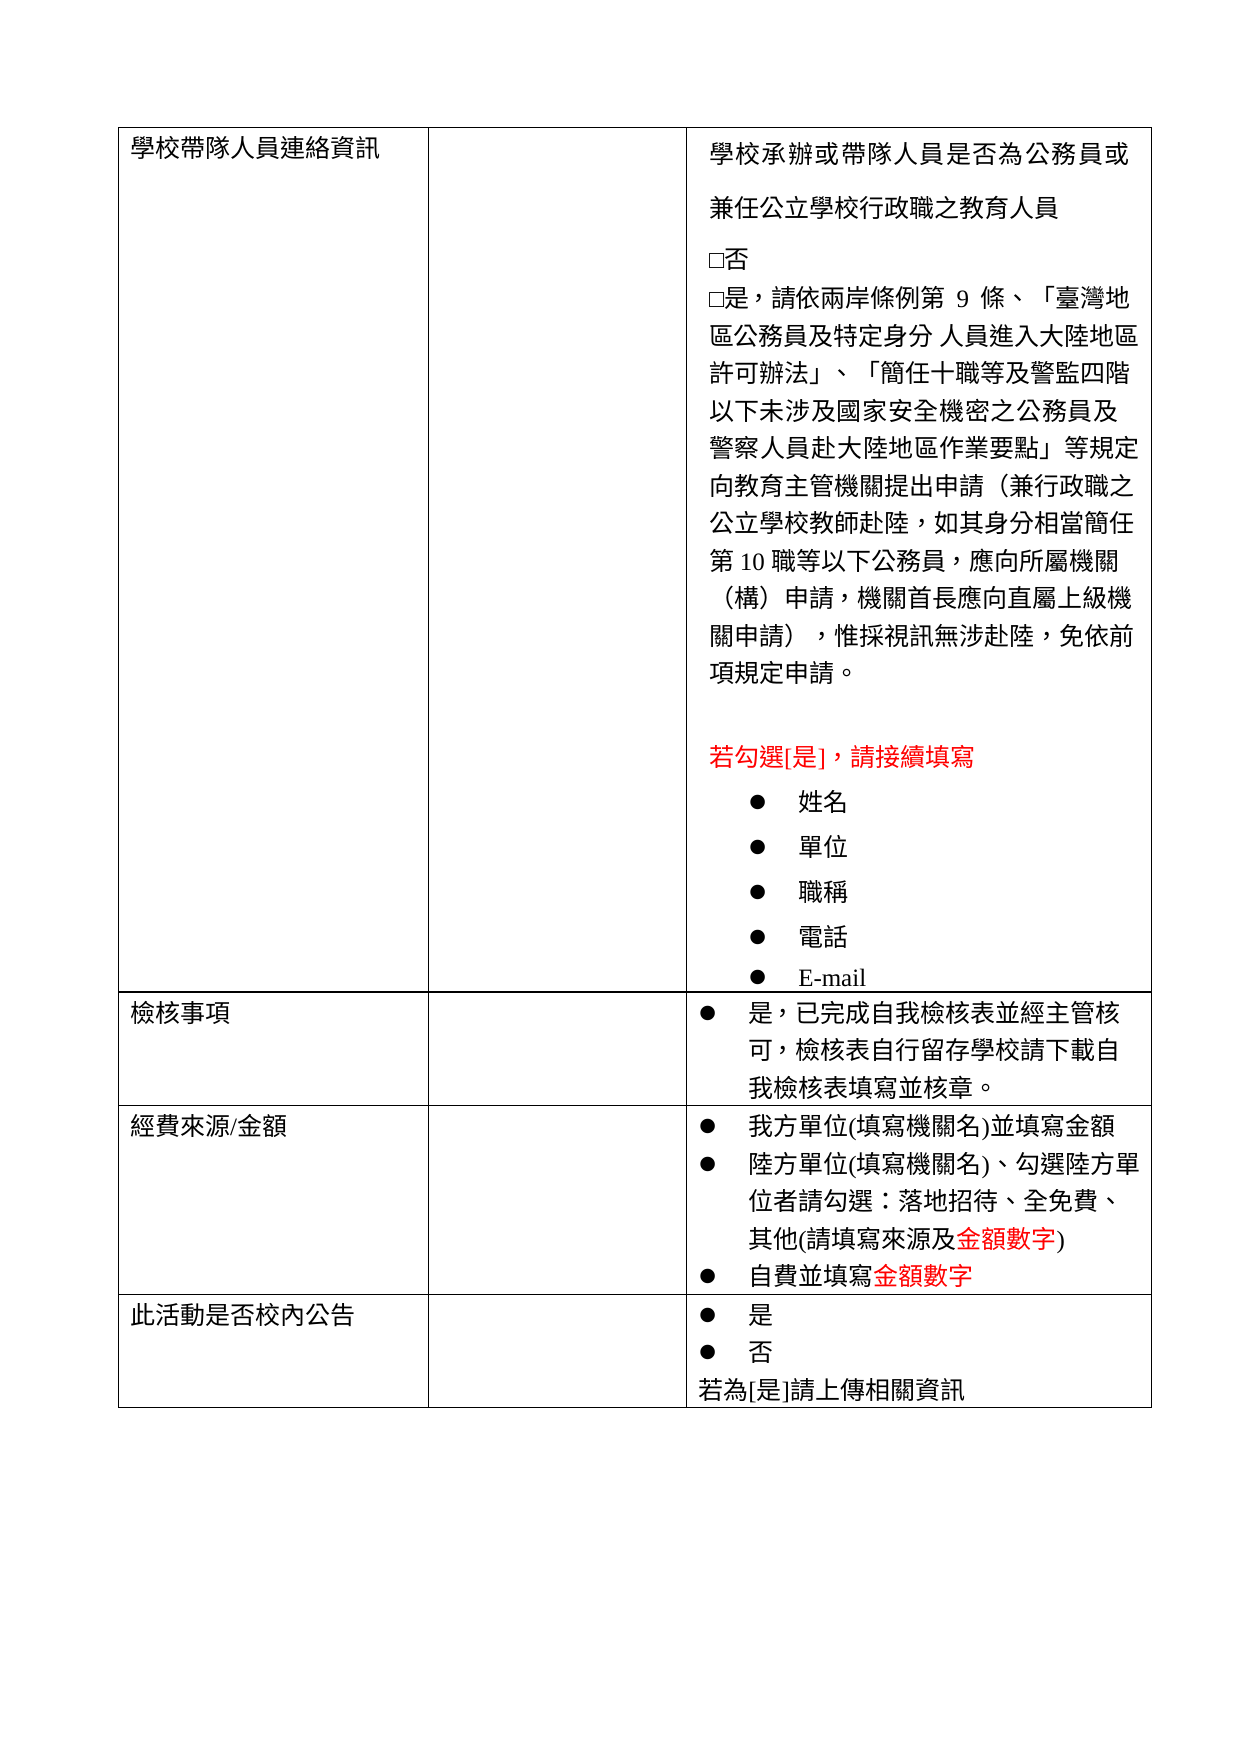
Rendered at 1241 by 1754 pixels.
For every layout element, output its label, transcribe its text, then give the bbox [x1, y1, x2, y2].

table_cell [429, 1106, 686, 1293]
table_cell 檢核事項 [119, 993, 428, 1105]
table_cell 學校承辦或帶隊人員是否為公務員或兼任公立學校行政職之教育人員 □否 □是，請依兩岸條例第9條、「臺灣地區公務員及特定身分 人員進入大陸地區許可辦法」、「簡任十職等及警監四階以下未涉及國家安全機密之公務員及警察人員赴大陸地區作業要點」等規定向教育主管機關提出申請（兼行政職之公立學校教師赴陸，如其身分相當簡任第 10 職等以下公務員，應向所屬機關（構）申請，機關首長應向直屬上級機關申請），惟採視訊無涉赴陸，免依前項規定申請。 若勾選[是]，請接續填寫 姓名 單位 職稱 電話 E-mail [687, 128, 1151, 991]
table_cell 學校帶隊人員連絡資訊 [119, 128, 428, 991]
table_cell 我方單位(填寫機關名)並填寫金額 陸方單位(填寫機關名)、勾選陸方單位者請勾選：落地招待、全免費、其他(請填寫來源及金額數字) 自費並填寫金額數字 [687, 1106, 1151, 1293]
table_cell 是 否 若為[是]請上傳相關資訊 [687, 1295, 1151, 1407]
table_cell [429, 993, 686, 1105]
table_cell [429, 128, 686, 991]
table_cell [429, 1295, 686, 1407]
table_cell 經費來源/金額 [119, 1106, 428, 1293]
table_cell 此活動是否校內公告 [119, 1295, 428, 1407]
table_cell 是，已完成自我檢核表並經主管核可，檢核表自行留存學校請下載自我檢核表填寫並核章。 [687, 993, 1151, 1105]
